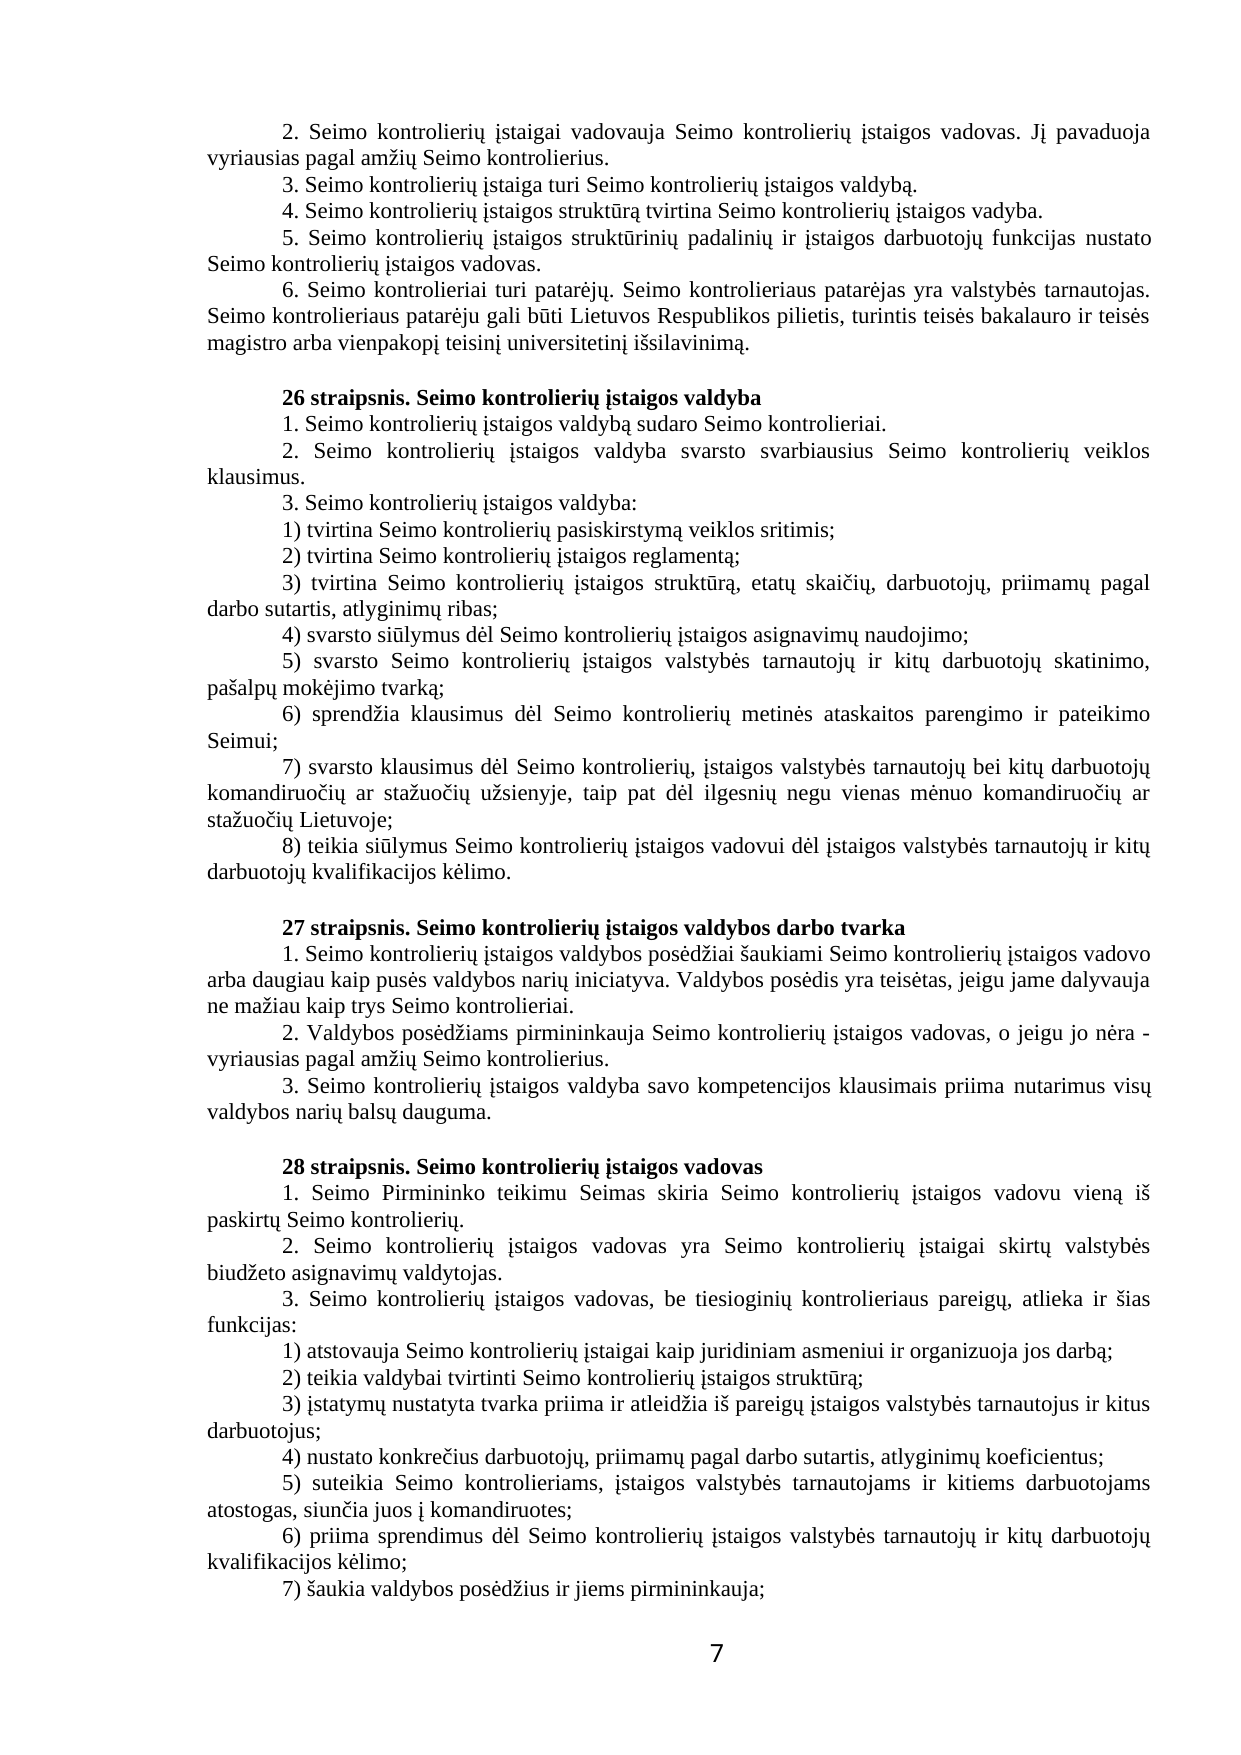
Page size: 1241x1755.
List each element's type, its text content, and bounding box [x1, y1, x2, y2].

text 4) svarsto siūlymus dėl Seimo kontrolierių įstaigos asignavimų naudojimo; [207, 621, 1152, 648]
text 26 straipsnis. Seimo kontrolierių įstaigos valdyba [207, 384, 1152, 410]
text 3. Seimo kontrolierių įstaigos vadovas, be tiesioginių kontrolieriaus pareigų, atlieka ir šias funkcijas: [207, 1285, 1152, 1338]
text 2) tvirtina Seimo kontrolierių įstaigos reglamentą; [207, 542, 1152, 568]
text 7) šaukia valdybos posėdžius ir jiems pirmininkauja; [207, 1575, 1152, 1601]
text 2. Valdybos posėdžiams pirmininkauja Seimo kontrolierių įstaigos vadovas, o jeigu jo nėra - vyriausias pagal amžių Seimo kontrolierius. [207, 1019, 1152, 1072]
text 5) suteikia Seimo kontrolieriams, įstaigos valstybės tarnautojams ir kitiems darbuotojams atostogas, siunčia juos į komandiruotes; [207, 1469, 1152, 1522]
text 2) teikia valdybai tvirtinti Seimo kontrolierių įstaigos struktūrą; [282, 1364, 1152, 1390]
text 2. Seimo kontrolierių įstaigos vadovas yra Seimo kontrolierių įstaigai skirtų valstybės biudžeto asignavimų valdytojas. [207, 1232, 1152, 1285]
text 3. Seimo kontrolierių įstaigos valdyba: [207, 489, 1152, 516]
text 3) įstatymų nustatyta tvarka priima ir atleidžia iš pareigų įstaigos valstybės tarnautojus ir kitus darbuotojus; [207, 1390, 1152, 1443]
text 4) nustato konkrečius darbuotojų, priimamų pagal darbo sutartis, atlyginimų koeficientus; [207, 1443, 1152, 1469]
text 1. Seimo Pirmininko teikimu Seimas skiria Seimo kontrolierių įstaigos vadovu vieną iš paskirtų Seimo kontrolierių. [207, 1179, 1152, 1232]
text 8) teikia siūlymus Seimo kontrolierių įstaigos vadovui dėl įstaigos valstybės tarnautojų ir kitų darbuotojų kvalifikacijos kėlimo. [207, 832, 1152, 885]
text 3) tvirtina Seimo kontrolierių įstaigos struktūrą, etatų skaičių, darbuotojų, priimamų pagal darbo sutartis, atlyginimų ribas; [207, 568, 1152, 621]
text 7) svarsto klausimus dėl Seimo kontrolierių, įstaigos valstybės tarnautojų bei kitų darbuotojų komandiruočių ar stažuočių užsienyje, taip pat dėl ilgesnių negu vienas mėnuo komandiruočių ar stažuočių Lietuvoje; [207, 753, 1152, 832]
text 1. Seimo kontrolierių įstaigos valdybos posėdžiai šaukiami Seimo kontrolierių įstaigos vadovo arba daugiau kaip pusės valdybos narių iniciatyva. Valdybos posėdis yra teisėtas, jeigu jame dalyvauja ne mažiau kaip trys Seimo kontrolieriai. [207, 940, 1152, 1019]
text 6. Seimo kontrolieriai turi patarėjų. Seimo kontrolieriaus patarėjas yra valstybės tarnautojas. Seimo kontrolieriaus patarėju gali būti Lietuvos Respublikos pilietis, turintis teisės bakalauro ir teisės magistro arba vienpakopį teisinį universitetinį išsilavinimą. [207, 276, 1152, 355]
text 3. Seimo kontrolierių įstaigos valdyba savo kompetencijos klausimais priima nutarimus visų valdybos narių balsų dauguma. [207, 1072, 1152, 1124]
text 4. Seimo kontrolierių įstaigos struktūrą tvirtina Seimo kontrolierių įstaigos vadyba. [207, 197, 1152, 223]
text 1. Seimo kontrolierių įstaigos valdybą sudaro Seimo kontrolieriai. [207, 410, 1152, 437]
text 5) svarsto Seimo kontrolierių įstaigos valstybės tarnautojų ir kitų darbuotojų skatinimo, pašalpų mokėjimo tvarką; [207, 648, 1152, 700]
text 28 straipsnis. Seimo kontrolierių įstaigos vadovas [207, 1153, 1152, 1179]
text 2. Seimo kontrolierių įstaigos valdyba svarsto svarbiausius Seimo kontrolierių veiklos klausimus. [207, 437, 1152, 489]
text 6) sprendžia klausimus dėl Seimo kontrolierių metinės ataskaitos parengimo ir pateikimo Seimui; [207, 700, 1152, 753]
text 27 straipsnis. Seimo kontrolierių įstaigos valdybos darbo tvarka [207, 913, 1152, 940]
text 1) tvirtina Seimo kontrolierių pasiskirstymą veiklos sritimis; [207, 516, 1152, 542]
text 1) atstovauja Seimo kontrolierių įstaigai kaip juridiniam asmeniui ir organizuoja jos darbą; [207, 1338, 1152, 1364]
text 6) priima sprendimus dėl Seimo kontrolierių įstaigos valstybės tarnautojų ir kitų darbuotojų kvalifikacijos kėlimo; [207, 1522, 1152, 1575]
text 3. Seimo kontrolierių įstaiga turi Seimo kontrolierių įstaigos valdybą. [207, 171, 1152, 197]
text 2. Seimo kontrolierių įstaigai vadovauja Seimo kontrolierių įstaigos vadovas. Jį pavaduoja vyriausias pagal amžių Seimo kontrolierius. [207, 118, 1152, 171]
text 5. Seimo kontrolierių įstaigos struktūrinių padalinių ir įstaigos darbuotojų funkcijas nustato Seimo kontrolierių įstaigos vadovas. [207, 223, 1152, 276]
